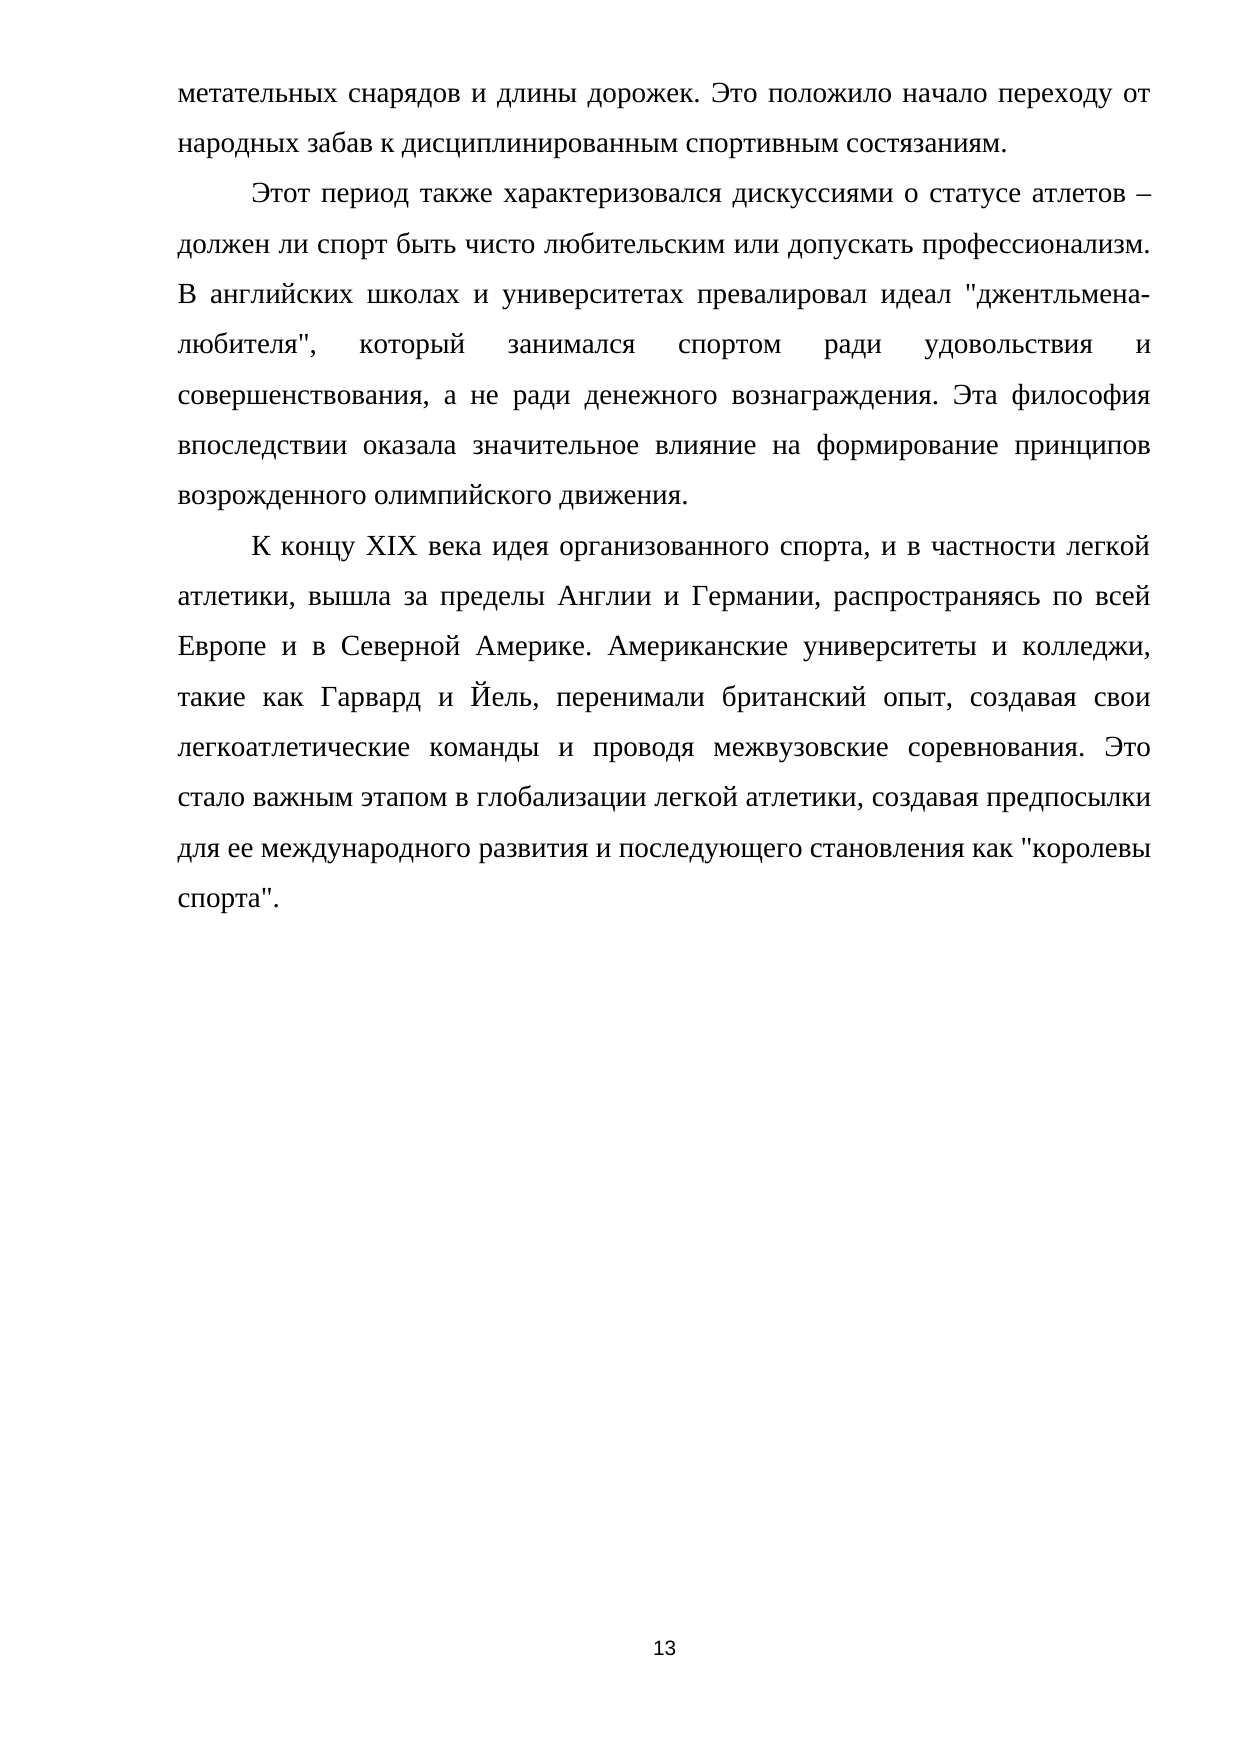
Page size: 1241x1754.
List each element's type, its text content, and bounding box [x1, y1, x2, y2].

text метательных снарядов и длины дорожек. Это положило начало переходу от народных забав к дисциплинированным спортивным состязаниям. [177, 75, 1152, 159]
text К концу XIX века идея организованного спорта, и в частности легкой атлетики, вышла за пределы Англии и Германии, распространяясь по всей Европе и в Северной Америке. Американские университеты и колледжи, такие как Гарвард и Йель, перенимали британский опыт, создавая свои легкоатлетические команды и проводя межвузовские соревнования. Это стало важным этапом в глобализации легкой атлетики, создавая предпосылки для ее международного развития и последующего становления как "королевы спорта". [177, 528, 1152, 913]
text Этот период также характеризовался дискуссиями о статусе атлетов – должен ли спорт быть чисто любительским или допускать профессионализм. В английских школах и университетах превалировал идеал "джентльмена-любителя", который занимался спортом ради удовольствия и совершенствования, а не ради денежного вознаграждения. Эта философия впоследствии оказала значительное влияние на формирование принципов возрожденного олимпийского движения. [177, 176, 1152, 511]
